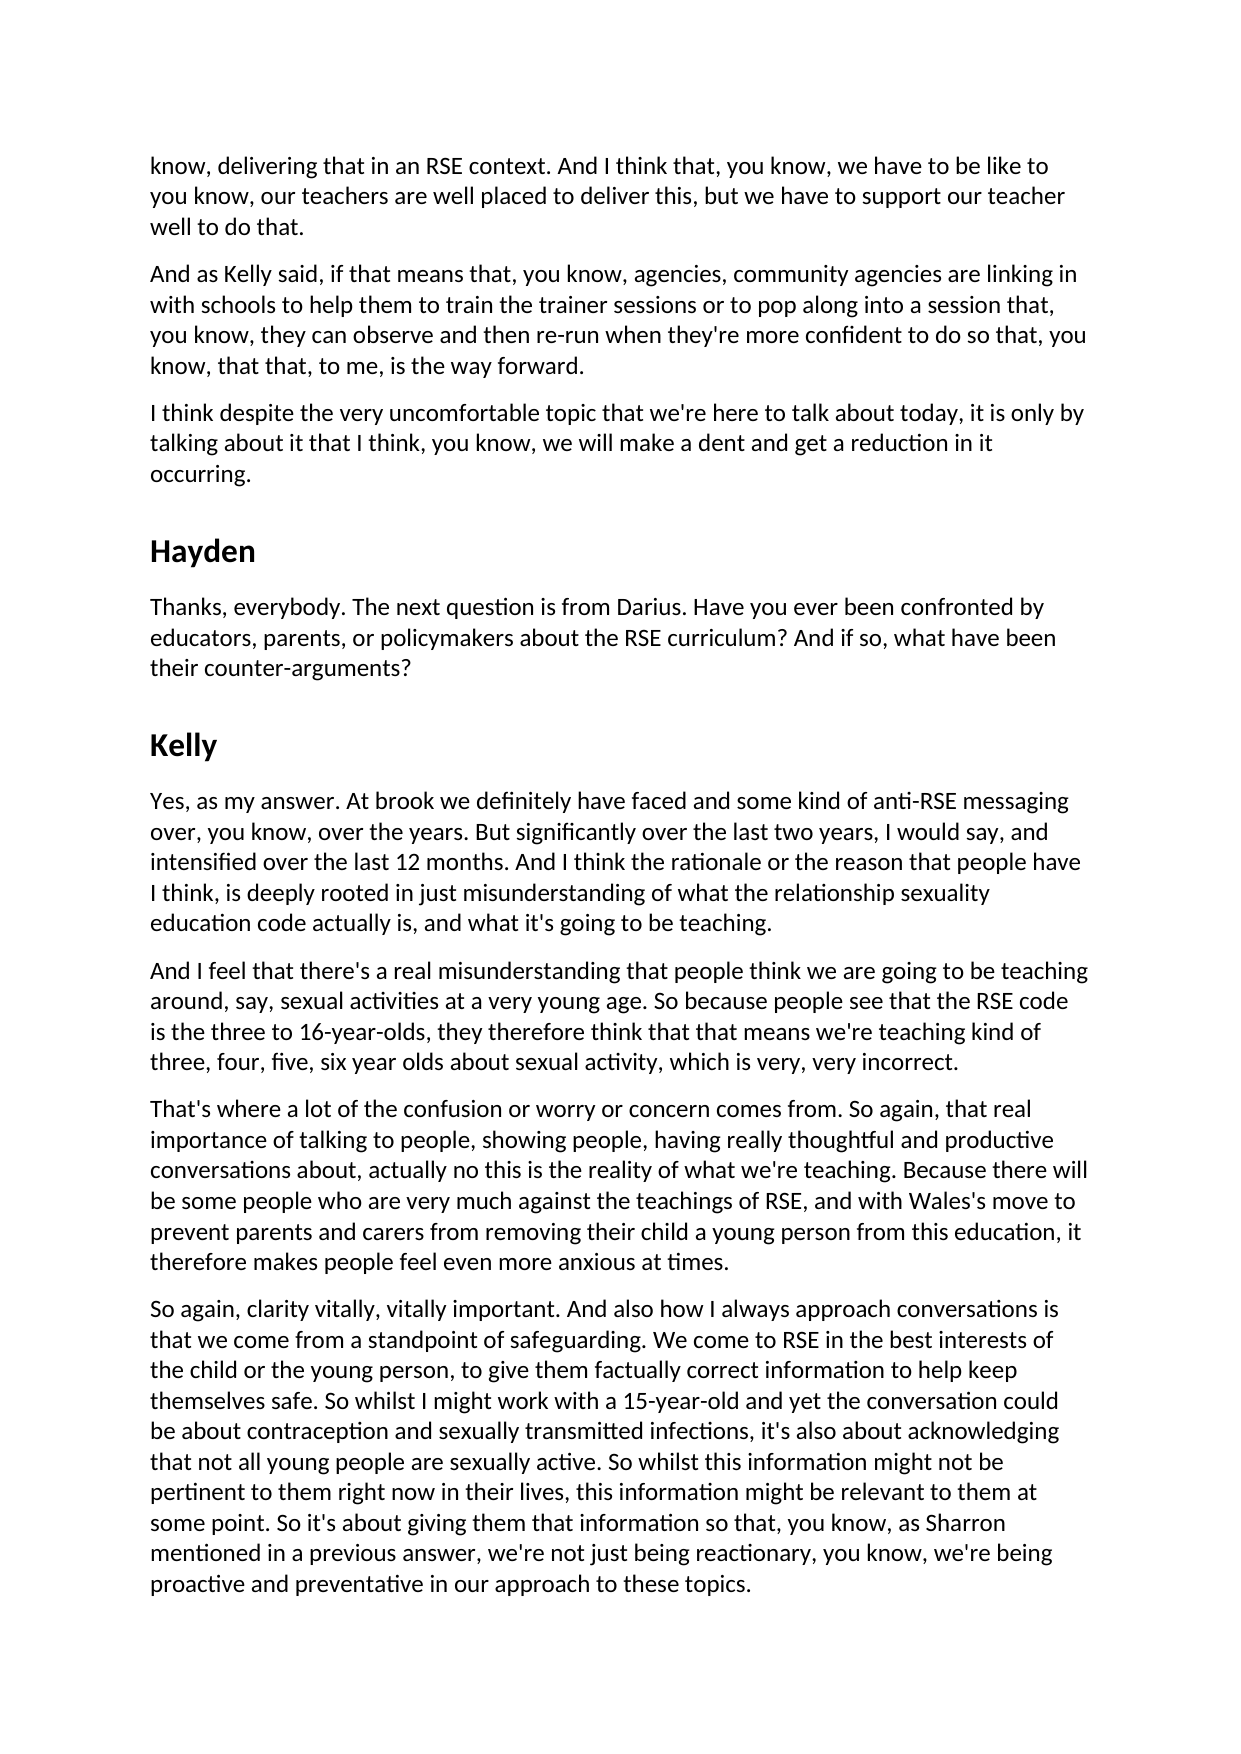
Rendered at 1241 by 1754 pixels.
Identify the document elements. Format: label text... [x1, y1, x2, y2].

subtitle Kelly [150, 724, 1090, 765]
text And as Kelly said, if that means that, you know, agencies, community agencies are linking in with schools to help them to train the trainer sessions or to pop along into a session that, you know, they can observe and then re-run when they're more confident to do so that, you know, that that, to me, is the way forward. [150, 258, 1090, 380]
text I think despite the very uncomfortable topic that we're here to talk about today, it is only by talking about it that I think, you know, we will make a dent and get a reduction in it occurring. [150, 397, 1090, 488]
subtitle Hayden [150, 530, 1090, 571]
text know, delivering that in an RSE context. And I think that, you know, we have to be like to you know, our teachers are well placed to deliver this, but we have to support our teacher well to do that. [150, 150, 1090, 242]
text Thanks, everybody. The next question is from Darius. Have you ever been confronted by educators, parents, or policymakers about the RSE curriculum? And if so, what have been their counter-arguments? [150, 591, 1090, 683]
text And I feel that there's a real misunderstanding that people think we are going to be teaching around, say, sexual activities at a very young age. So because people see that the RSE code is the three to 16-year-olds, they therefore think that that means we're teaching kind of three, four, five, six year olds about sexual activity, which is very, very incorrect. [150, 955, 1090, 1077]
text That's where a lot of the confusion or worry or concern comes from. So again, that real importance of talking to people, showing people, having really thoughtful and productive conversations about, actually no this is the reality of what we're teaching. Because there will be some people who are very much against the teachings of RSE, and with Wales's move to prevent parents and carers from removing their child a young person from this education, it therefore makes people feel even more anxious at times. [150, 1093, 1090, 1277]
text So again, clarity vitally, vitally important. And also how I always approach conversations is that we come from a standpoint of safeguarding. We come to RSE in the best interests of the child or the young person, to give them factually correct information to help keep themselves safe. So whilst I might work with a 15-year-old and yet the conversation could be about contraception and sexually transmitted infections, it's also about acknowledging that not all young people are sexually active. So whilst this information might not be pertinent to them right now in their lives, this information might be relevant to them at some point. So it's about giving them that information so that, you know, as Sharron mentioned in a previous answer, we're not just being reactionary, you know, we're being proactive and preventative in our approach to these topics. [150, 1293, 1090, 1598]
text Yes, as my answer. At brook we definitely have faced and some kind of anti-RSE messaging over, you know, over the years. But significantly over the last two years, I would say, and intensified over the last 12 months. And I think the rationale or the reason that people have I think, is deeply rooted in just misunderstanding of what the relationship sexuality education code actually is, and what it's going to be teaching. [150, 786, 1090, 938]
